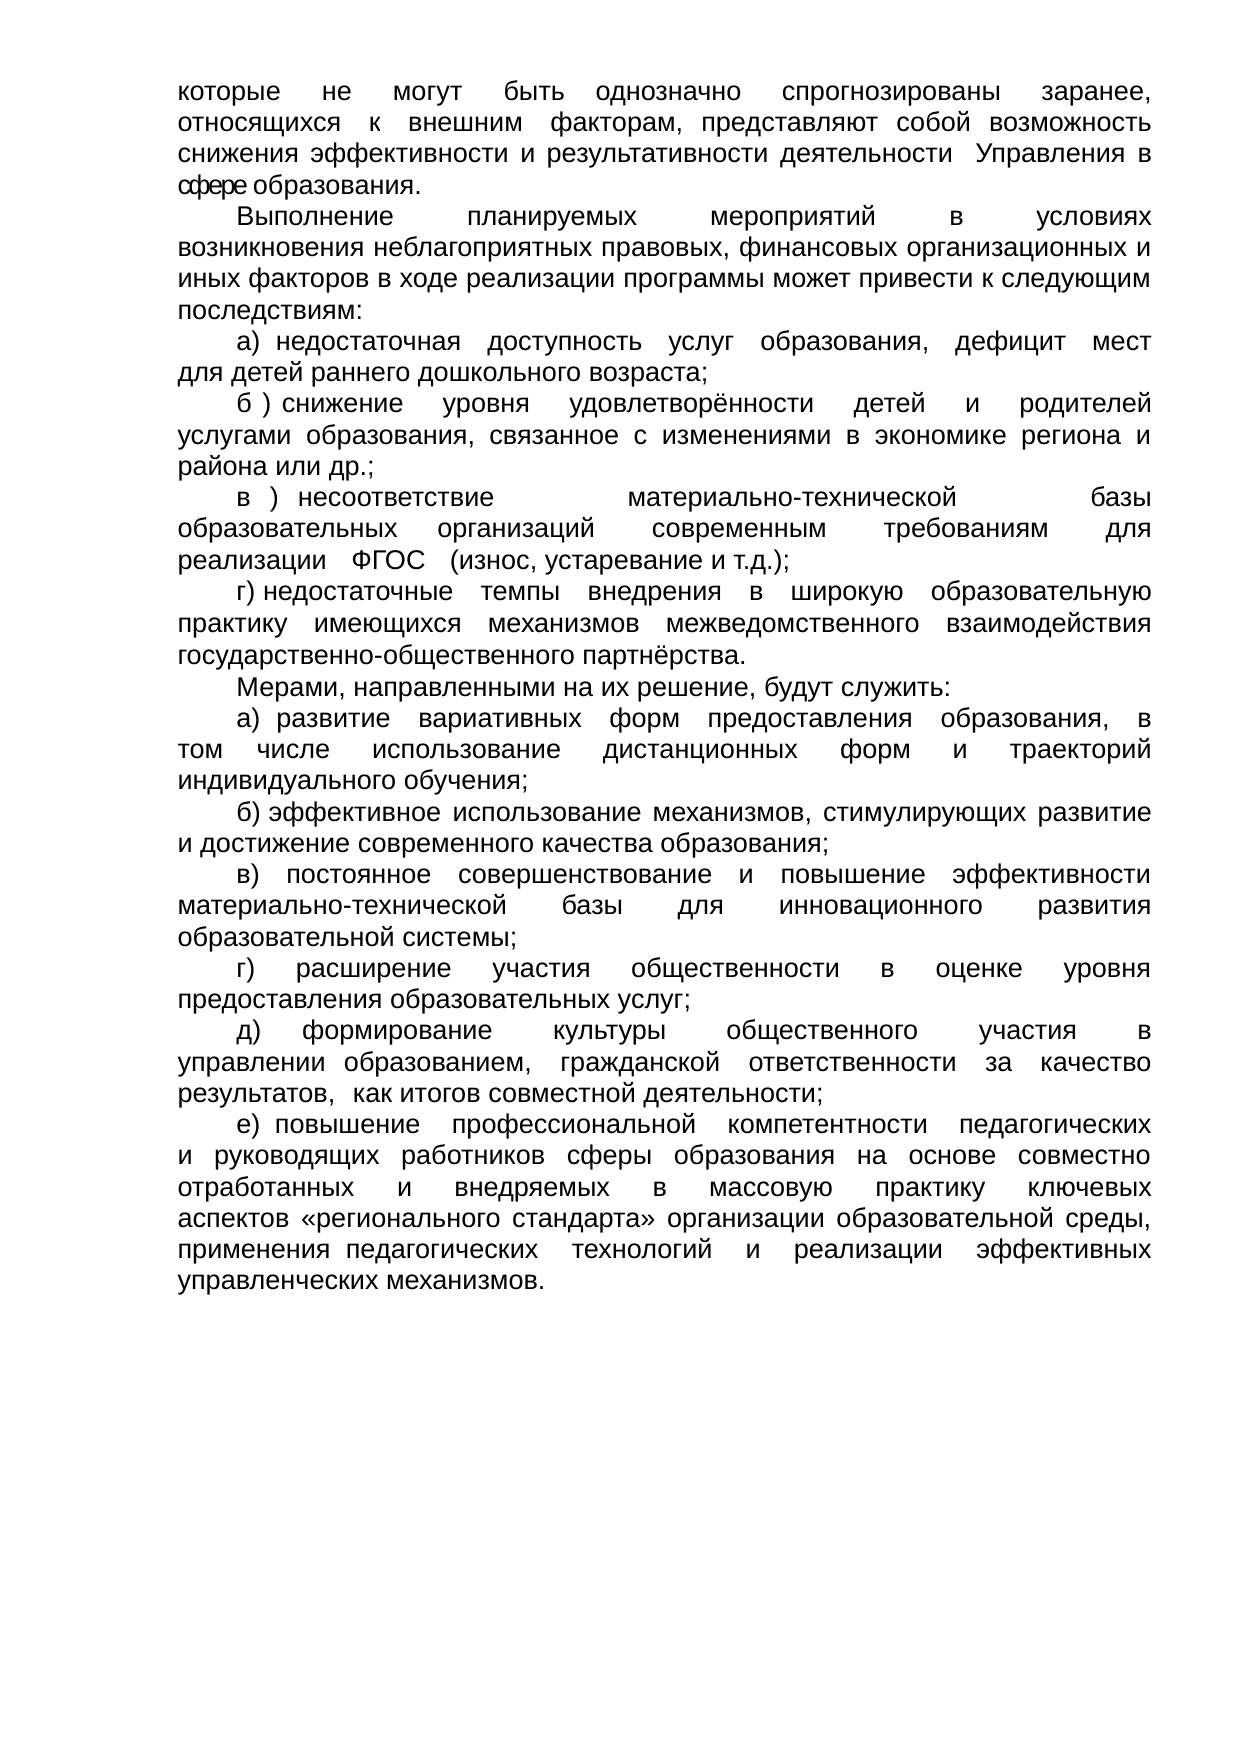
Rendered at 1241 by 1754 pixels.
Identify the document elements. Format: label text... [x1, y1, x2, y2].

text Выполнение планируемых мероприятий в условиях возникновения неблагоприятных правовых, финансовых организационных и иных факторов в ходе реализации программы может привести к следующим последствиям: [177, 200, 1152, 325]
text б)снижение уровня удовлетворённости детей и родителей услугами образования, связанное с изменениями в экономике региона и района или др.; [177, 387, 1152, 481]
text а) недостаточная доступность услуг образования, дефицит мест для детей раннего дошкольного возраста; [177, 325, 1152, 387]
text г) расширение участия общественности в оценке уровня предоставления образовательных услуг; [177, 952, 1152, 1014]
text в)несоответствие материально-технической базы образовательных организаций современным требованиям для реализации ФГОС (износ, устаревание и т.д.); [177, 481, 1152, 575]
text е) повышение профессиональной компетентности педагогических и руководящих работников сферы образования на основе совместно отработанных и внедряемых в массовую практику ключевых аспектов «регионального стандарта» организации образовательной среды, применения педагогических технологий и реализации эффективных управленческих механизмов. [177, 1108, 1152, 1296]
text г) недостаточные темпы внедрения в широкую образовательную практику имеющихся механизмов межведомственного взаимодействия государственно-общественного партнёрства. [177, 575, 1152, 670]
text в) постоянное совершенствование и повышение эффективности материально-технической базы для инновационного развития образовательной системы; [177, 858, 1152, 952]
text а) развитие вариативных форм предоставления образования, в том числе использование дистанционных форм и траекторий индивидуального обучения; [177, 702, 1152, 796]
text Мерами, направленными на их решение, будут служить: [177, 671, 1152, 702]
text которые не могут быть однозначно спрогнозированы заранее, относящихся к внешним факторам, представляют собой возможность снижения эффективности и результативности деятельности Управления в сфере образования. [177, 75, 1152, 200]
text б) эффективное использование механизмов, стимулирующих развитие и достижение современного качества образования; [177, 796, 1152, 858]
text д) формирование культуры общественного участия в управлении образованием, гражданской ответственности за качество результатов, как итогов совместной деятельности; [177, 1014, 1152, 1108]
